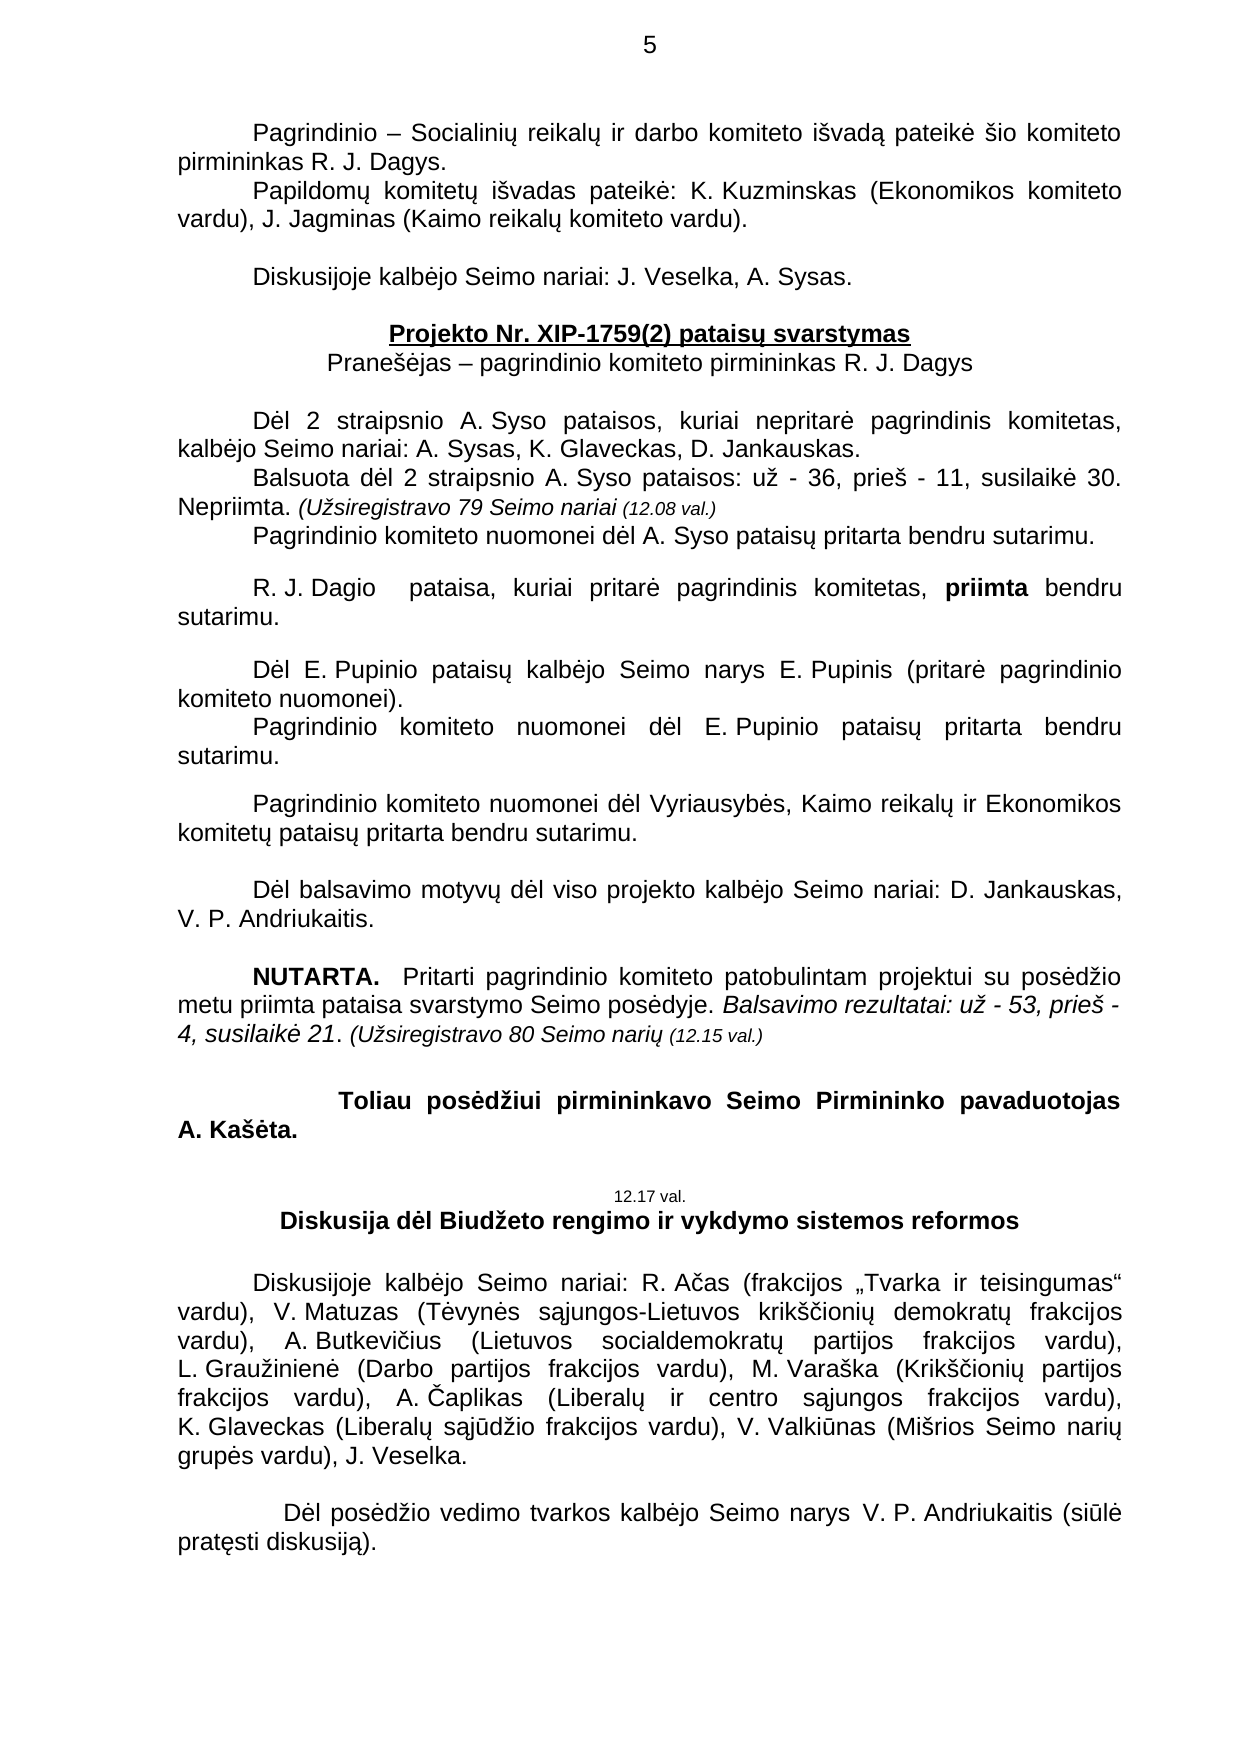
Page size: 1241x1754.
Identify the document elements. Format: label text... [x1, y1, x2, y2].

text Pagrindinio – Socialinių reikalų ir darbo komiteto išvadą pateikė šio komiteto pirmininkas R. J. Dagys. [177, 118, 1122, 176]
text Diskusijoje kalbėjo Seimo nariai: R. Ačas (frakcijos „Tvarka ir teisingumas“ vardu), V. Matuzas (Tėvynės sąjungos-Lietuvos krikščionių demokratų frakcijos vardu), A. Butkevičius (Lietuvos socialdemokratų partijos frakcijos vardu), L. Graužinienė (Darbo partijos frakcijos vardu), M. Varaška (Krikščionių partijos frakcijos vardu), A. Čaplikas (Liberalų ir centro sąjungos frakcijos vardu), K. Glaveckas (Liberalų sąjūdžio frakcijos vardu), V. Valkiūnas (Mišrios Seimo narių grupės vardu), J. Veselka. [177, 1268, 1122, 1469]
text Pagrindinio komiteto nuomonei dėl A. Syso pataisų pritarta bendru sutarimu. [177, 521, 1122, 549]
text Papildomų komitetų išvadas pateikė: K. Kuzminskas (Ekonomikos komiteto vardu), J. Jagminas (Kaimo reikalų komiteto vardu). [177, 176, 1122, 233]
text R. J. Dagio pataisa, kuriai pritarė pagrindinis komitetas, priimta bendru sutarimu. [177, 573, 1122, 631]
text Pagrindinio komiteto nuomonei dėl E. Pupinio pataisų pritarta bendru sutarimu. [177, 712, 1122, 770]
text NUTARTA. Pritarti pagrindinio komiteto patobulintam projektui su posėdžio metu priimta pataisa svarstymo Seimo posėdyje. Balsavimo rezultatai: už - 53, prieš - 4, susilaikė 21. (Užsiregistravo 80 Seimo narių (12.15 val.) [177, 961, 1122, 1048]
text Toliau posėdžiui pirmininkavo Seimo Pirmininko pavaduotojas A. Kašėta. [177, 1086, 1122, 1144]
text Dėl 2 straipsnio A. Syso pataisos, kuriai nepritarė pagrindinis komitetas, kalbėjo Seimo nariai: A. Sysas, K. Glaveckas, D. Jankauskas. [177, 406, 1122, 463]
text Dėl balsavimo motyvų dėl viso projekto kalbėjo Seimo nariai: D. Jankauskas, V. P. Andriukaitis. [177, 875, 1122, 933]
text Diskusijoje kalbėjo Seimo nariai: J. Veselka, A. Sysas. [177, 262, 1122, 291]
text Pagrindinio komiteto nuomonei dėl Vyriausybės, Kaimo reikalų ir Ekonomikos komitetų pataisų pritarta bendru sutarimu. [177, 789, 1122, 846]
text Dėl E. Pupinio pataisų kalbėjo Seimo narys E. Pupinis (pritarė pagrindinio komiteto nuomonei). [177, 655, 1122, 712]
text Pranešėjas – pagrindinio komiteto pirmininkas R. J. Dagys [177, 348, 1122, 377]
text Balsuota dėl 2 straipsnio A. Syso pataisos: už - 36, prieš - 11, susilaikė 30. Nepriimta. (Užsiregistravo 79 Seimo nariai (12.08 val.) [177, 463, 1122, 521]
subtitle Projekto Nr. XIP-1759(2) pataisų svarstymas [177, 319, 1122, 348]
text 12.17 val. [177, 1187, 1122, 1206]
subtitle Diskusija dėl Biudžeto rengimo ir vykdymo sistemos reformos [177, 1206, 1122, 1235]
text Dėl posėdžio vedimo tvarkos kalbėjo Seimo narys V. P. Andriukaitis (siūlė pratęsti diskusiją). [177, 1498, 1122, 1556]
